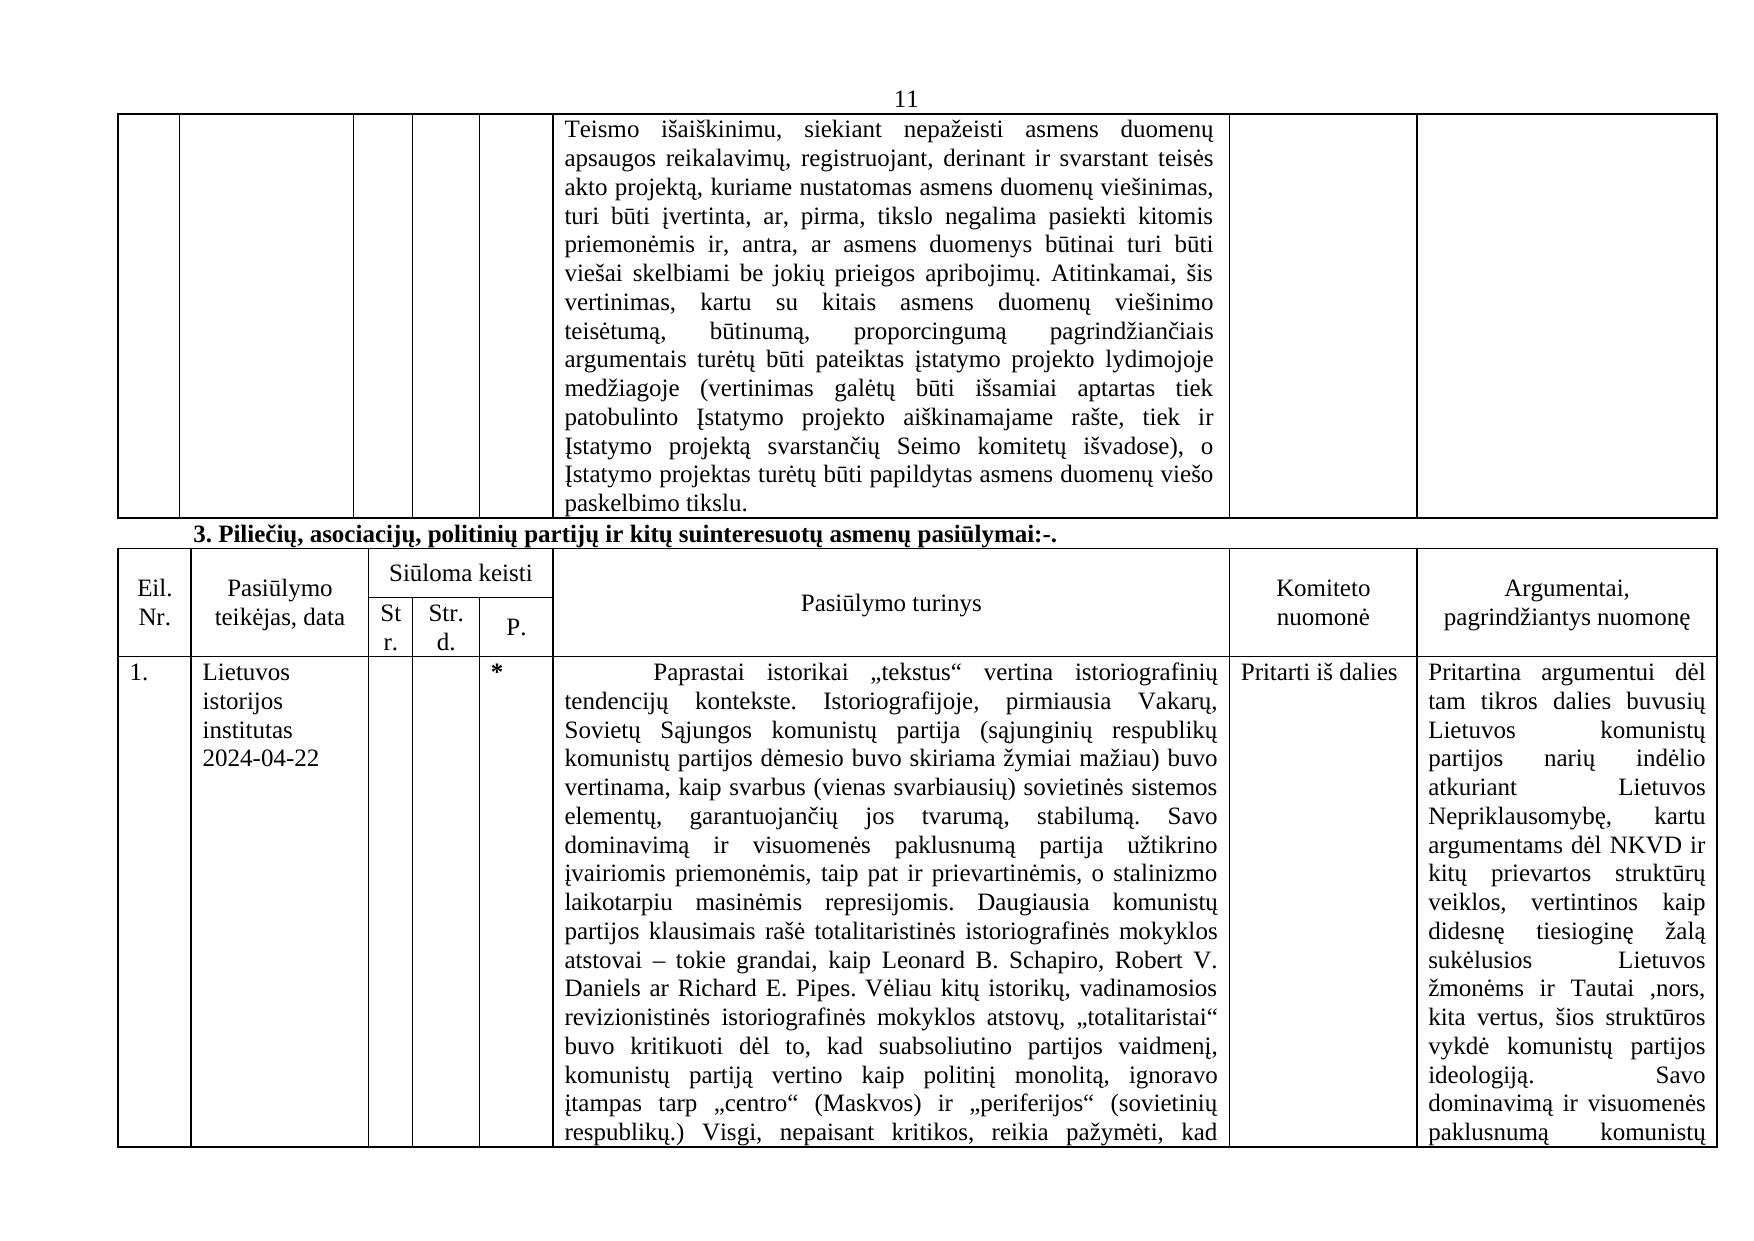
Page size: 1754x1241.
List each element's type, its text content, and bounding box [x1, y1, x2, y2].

table_cell Pritartina argumentui dėl tam tikros dalies buvusių Lietuvos komunistų partijos narių indėlio atkuriant Lietuvos Nepriklausomybę, kartu argumentams dėl NKVD ir kitų prievartos struktūrų veiklos, vertintinos kaip didesnę tiesioginę žalą sukėlusios Lietuvos žmonėms ir Tautai ,nors, kita vertus, šios struktūros vykdė komunistų partijos ideologiją. Savo dominavimą ir visuomenės paklusnumą komunistų [1418, 657, 1716, 1146]
table_cell Str. [369, 598, 412, 656]
table_cell Paprastai istorikai „tekstus“ vertina istoriografinių tendencijų kontekste. Istoriografijoje, pirmiausia Vakarų, Sovietų Sąjungos komunistų partija (sąjunginių respublikų komunistų partijos dėmesio buvo skiriama žymiai mažiau) buvo vertinama, kaip svarbus (vienas svarbiausių) sovietinės sistemos elementų, garantuojančių jos tvarumą, stabilumą. Savo dominavimą ir visuomenės paklusnumą partija užtikrino įvairiomis priemonėmis, taip pat ir prievartinėmis, o stalinizmo laikotarpiu masinėmis represijomis. Daugiausia komunistų partijos klausimais rašė totalitaristinės istoriografinės mokyklos atstovai – tokie grandai, kaip Leonard B. Schapiro, Robert V. Daniels ar Richard E. Pipes. Vėliau kitų istorikų, vadinamosios revizionistinės istoriografinės mokyklos atstovų, „totalitaristai“ buvo kritikuoti dėl to, kad suabsoliutino partijos vaidmenį, komunistų partiją vertino kaip politinį monolitą, ignoravo įtampas tarp „centro“ (Maskvos) ir „periferijos“ (sovietinių respublikų.) Visgi, nepaisant kritikos, reikia pažymėti, kad [554, 657, 1229, 1146]
table_cell [180, 115, 353, 517]
subtitle 3. Piliečių, asociacijų, politinių partijų ir kitų suinteresuotų asmenų pasiūlymai:-. [118, 519, 1694, 547]
table_header Argumentai, pagrindžiantys nuomonę [1418, 549, 1716, 656]
table_cell [413, 657, 479, 1146]
table_cell [1230, 115, 1416, 517]
table_cell P. [480, 598, 552, 656]
table_cell Str. d. [413, 598, 479, 656]
table_cell [369, 657, 412, 1146]
table_cell [1418, 115, 1716, 517]
table_header Pasiūlymo turinys [554, 549, 1229, 656]
table_header Siūloma keisti [369, 549, 552, 597]
table_cell [354, 115, 412, 517]
table_cell Teismo išaiškinimu, siekiant nepažeisti asmens duomenų apsaugos reikalavimų, registruojant, derinant ir svarstant teisės akto projektą, kuriame nustatomas asmens duomenų viešinimas, turi būti įvertinta, ar, pirma, tikslo negalima pasiekti kitomis priemonėmis ir, antra, ar asmens duomenys būtinai turi būti viešai skelbiami be jokių prieigos apribojimų. Atitinkamai, šis vertinimas, kartu su kitais asmens duomenų viešinimo teisėtumą, būtinumą, proporcingumą pagrindžiančiais argumentais turėtų būti pateiktas įstatymo projekto lydimojoje medžiagoje (vertinimas galėtų būti išsamiai aptartas tiek patobulinto Įstatymo projekto aiškinamajame rašte, tiek ir Įstatymo projektą svarstančių Seimo komitetų išvadose), o Įstatymo projektas turėtų būti papildytas asmens duomenų viešo paskelbimo tikslu. [554, 115, 1229, 517]
table_cell * [480, 657, 552, 1146]
table_cell Lietuvos istorijos institutas 2024-04-22 [192, 657, 368, 1146]
table_header Komiteto nuomonė [1230, 549, 1416, 656]
table_cell [480, 115, 552, 517]
table_cell Pritarti iš dalies [1230, 657, 1416, 1146]
table_header Eil. Nr. [119, 549, 190, 656]
table_cell 1. [119, 657, 190, 1146]
table_cell [413, 115, 479, 517]
table_header Pasiūlymo teikėjas, data [192, 549, 368, 656]
table_cell [119, 115, 179, 517]
